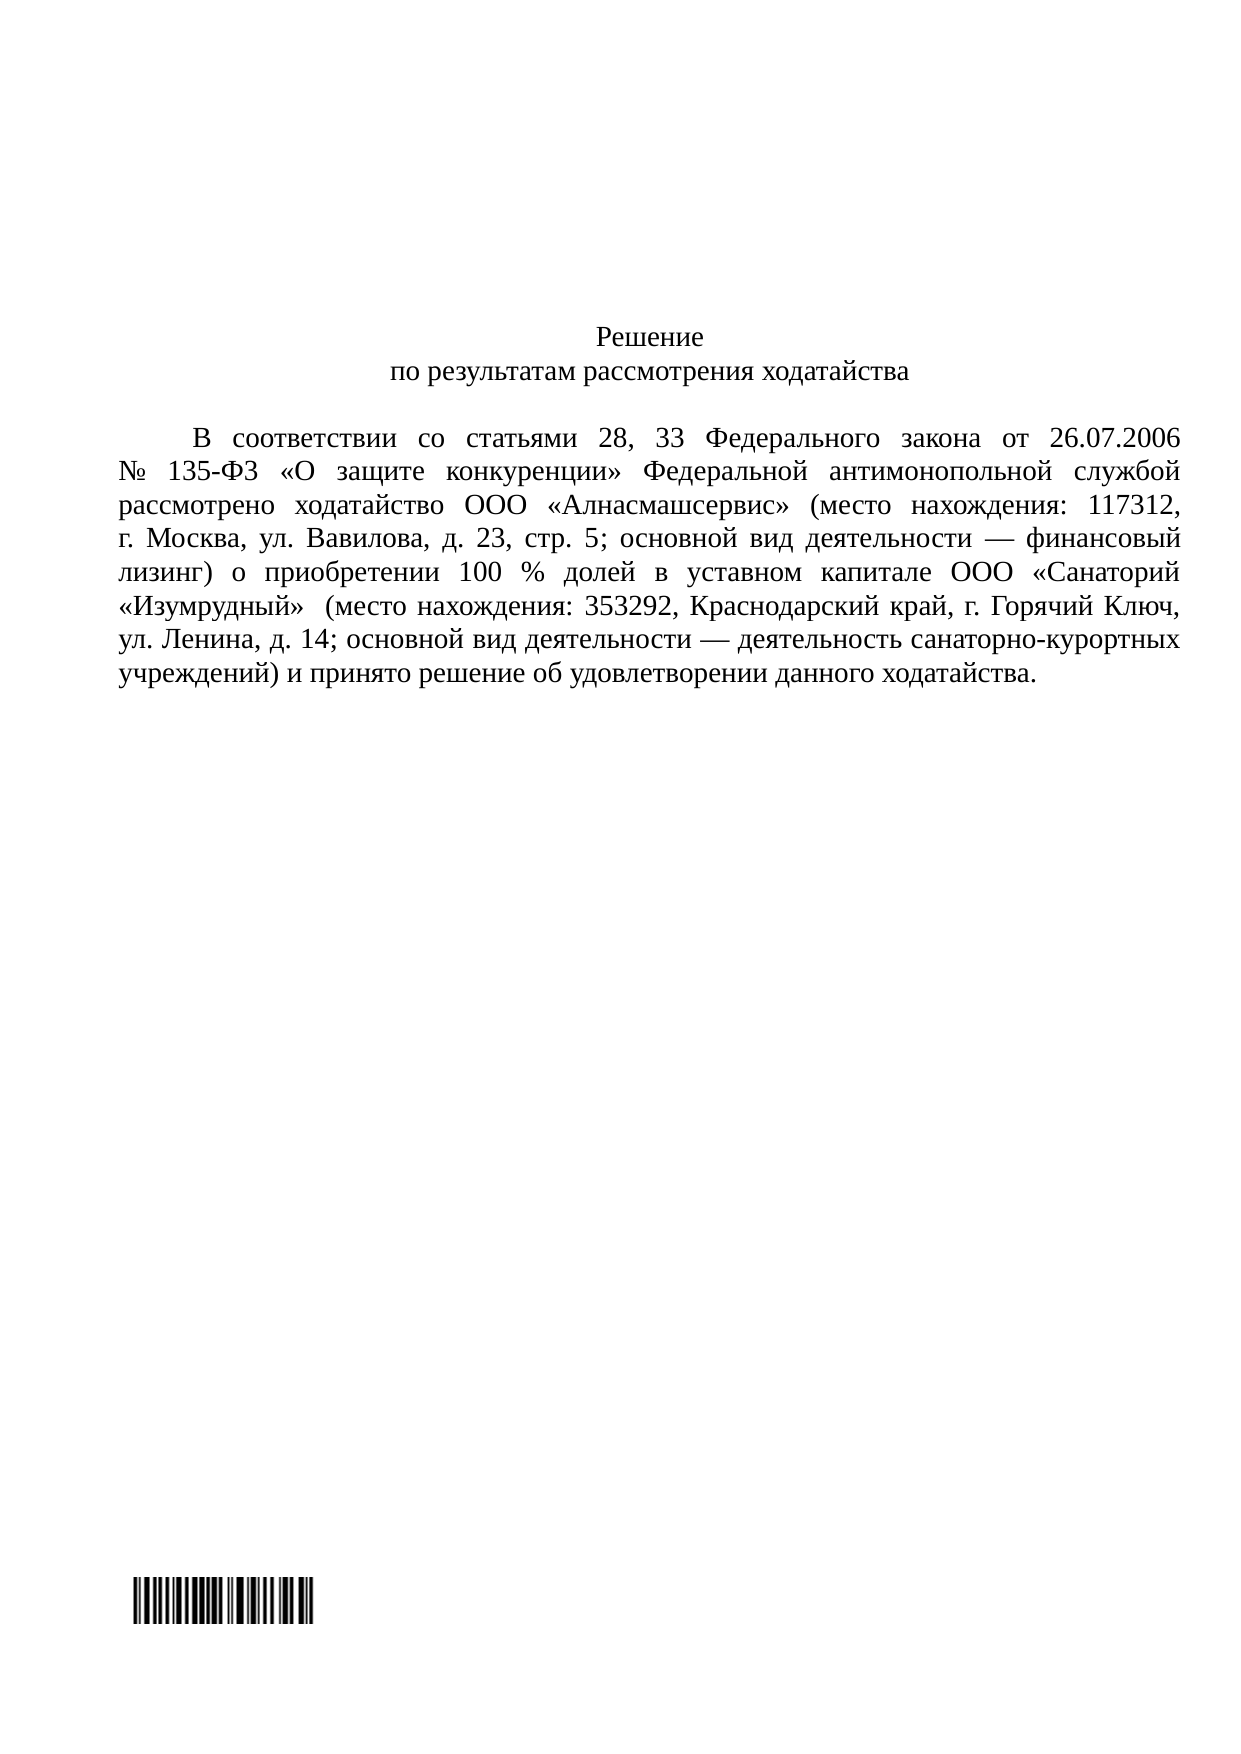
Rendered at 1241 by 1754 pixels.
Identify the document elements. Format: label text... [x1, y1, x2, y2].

text Решение [118, 319, 1181, 353]
text по результатам рассмотрения ходатайства [118, 353, 1181, 386]
text В соответствии со статьями 28, 33 Федерального закона от 26.07.2006 № 135-Ф3 «О защите конкуренции» Федеральной антимонопольной службой рассмотрено ходатайство ООО «Алнасмашсервис» (место нахождения: 117312, г. Москва, ул. Вавилова, д. 23, стр. 5; основной вид деятельности — финансовый лизинг) о приобретении 100 % долей в уставном капитале ООО «Санаторий «Изумрудный» (место нахождения: 353292, Краснодарский край, г. Горячий Ключ, ул. Ленина, д. 14; основной вид деятельности — деятельность санаторно-курортных учреждений) и принято решение об удовлетворении данного ходатайства. [118, 420, 1181, 688]
picture [118, 1577, 331, 1624]
